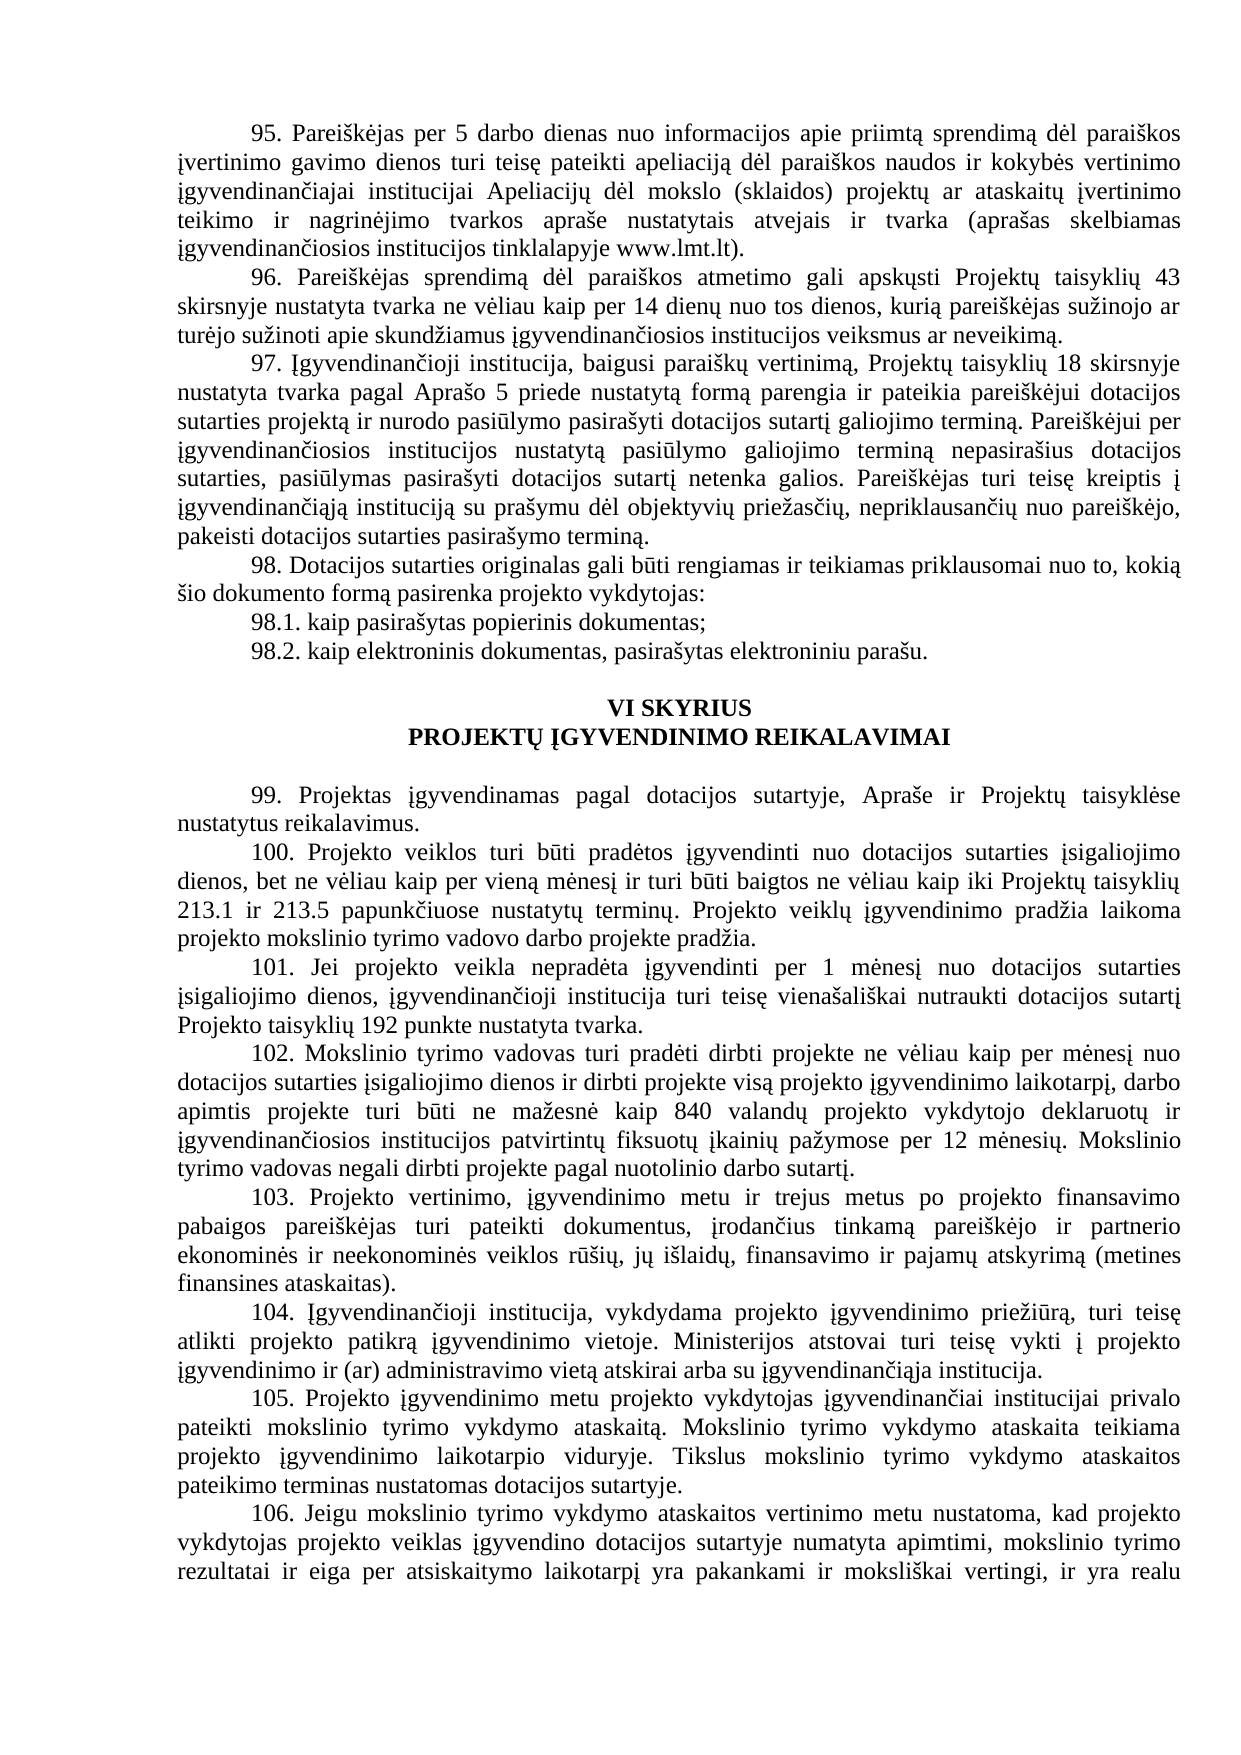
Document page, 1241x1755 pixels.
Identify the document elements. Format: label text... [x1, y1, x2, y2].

text 103. Projekto vertinimo, įgyvendinimo metu ir trejus metus po projekto finansavimo pabaigos pareiškėjas turi pateikti dokumentus, įrodančius tinkamą pareiškėjo ir partnerio ekonominės ir neekonominės veiklos rūšių, jų išlaidų, finansavimo ir pajamų atskyrimą (metines finansines ataskaitas). [177, 1182, 1182, 1297]
text 105. Projekto įgyvendinimo metu projekto vykdytojas įgyvendinančiai institucijai privalo pateikti mokslinio tyrimo vykdymo ataskaitą. Mokslinio tyrimo vykdymo ataskaita teikiama projekto įgyvendinimo laikotarpio viduryje. Tikslus mokslinio tyrimo vykdymo ataskaitos pateikimo terminas nustatomas dotacijos sutartyje. [177, 1383, 1182, 1498]
text 106. Jeigu mokslinio tyrimo vykdymo ataskaitos vertinimo metu nustatoma, kad projekto vykdytojas projekto veiklas įgyvendino dotacijos sutartyje numatyta apimtimi, mokslinio tyrimo rezultatai ir eiga per atsiskaitymo laikotarpį yra pakankami ir moksliškai vertingi, ir yra realu [177, 1498, 1182, 1585]
text VI SKYRIUS [177, 693, 1182, 722]
text 98.1. kaip pasirašytas popierinis dokumentas; [177, 607, 1182, 636]
text 96. Pareiškėjas sprendimą dėl paraiškos atmetimo gali apskųsti Projektų taisyklių 43 skirsnyje nustatyta tvarka ne vėliau kaip per 14 dienų nuo tos dienos, kurią pareiškėjas sužinojo ar turėjo sužinoti apie skundžiamus įgyvendinančiosios institucijos veiksmus ar neveikimą. [177, 262, 1182, 348]
text 95. Pareiškėjas per 5 darbo dienas nuo informacijos apie priimtą sprendimą dėl paraiškos įvertinimo gavimo dienos turi teisę pateikti apeliaciją dėl paraiškos naudos ir kokybės vertinimo įgyvendinančiajai institucijai Apeliacijų dėl mokslo (sklaidos) projektų ar ataskaitų įvertinimo teikimo ir nagrinėjimo tvarkos apraše nustatytais atvejais ir tvarka (aprašas skelbiamas įgyvendinančiosios institucijos tinklalapyje www.lmt.lt). [177, 118, 1182, 262]
text 97. Įgyvendinančioji institucija, baigusi paraiškų vertinimą, Projektų taisyklių 18 skirsnyje nustatyta tvarka pagal Aprašo 5 priede nustatytą formą parengia ir pateikia pareiškėjui dotacijos sutarties projektą ir nurodo pasiūlymo pasirašyti dotacijos sutartį galiojimo terminą. Pareiškėjui per įgyvendinančiosios institucijos nustatytą pasiūlymo galiojimo terminą nepasirašius dotacijos sutarties, pasiūlymas pasirašyti dotacijos sutartį netenka galios. Pareiškėjas turi teisę kreiptis į įgyvendinančiąją instituciją su prašymu dėl objektyvių priežasčių, nepriklausančių nuo pareiškėjo, pakeisti dotacijos sutarties pasirašymo terminą. [177, 348, 1182, 550]
text PROJEKTŲ ĮGYVENDINIMO REIKALAVIMAI [177, 722, 1182, 751]
text 98.2. kaip elektroninis dokumentas, pasirašytas elektroniniu parašu. [177, 636, 1182, 665]
text 100. Projekto veiklos turi būti pradėtos įgyvendinti nuo dotacijos sutarties įsigaliojimo dienos, bet ne vėliau kaip per vieną mėnesį ir turi būti baigtos ne vėliau kaip iki Projektų taisyklių 213.1 ir 213.5 papunkčiuose nustatytų terminų. Projekto veiklų įgyvendinimo pradžia laikoma projekto mokslinio tyrimo vadovo darbo projekte pradžia. [177, 837, 1182, 952]
text 99. Projektas įgyvendinamas pagal dotacijos sutartyje, Apraše ir Projektų taisyklėse nustatytus reikalavimus. [177, 780, 1182, 837]
text 98. Dotacijos sutarties originalas gali būti rengiamas ir teikiamas priklausomai nuo to, kokią šio dokumento formą pasirenka projekto vykdytojas: [177, 550, 1182, 607]
text 102. Mokslinio tyrimo vadovas turi pradėti dirbti projekte ne vėliau kaip per mėnesį nuo dotacijos sutarties įsigaliojimo dienos ir dirbti projekte visą projekto įgyvendinimo laikotarpį, darbo apimtis projekte turi būti ne mažesnė kaip 840 valandų projekto vykdytojo deklaruotų ir įgyvendinančiosios institucijos patvirtintų fiksuotų įkainių pažymose per 12 mėnesių. Mokslinio tyrimo vadovas negali dirbti projekte pagal nuotolinio darbo sutartį. [177, 1038, 1182, 1182]
text 104. Įgyvendinančioji institucija, vykdydama projekto įgyvendinimo priežiūrą, turi teisę atlikti projekto patikrą įgyvendinimo vietoje. Ministerijos atstovai turi teisę vykti į projekto įgyvendinimo ir (ar) administravimo vietą atskirai arba su įgyvendinančiąja institucija. [177, 1297, 1182, 1383]
text 101. Jei projekto veikla nepradėta įgyvendinti per 1 mėnesį nuo dotacijos sutarties įsigaliojimo dienos, įgyvendinančioji institucija turi teisę vienašališkai nutraukti dotacijos sutartį Projekto taisyklių 192 punkte nustatyta tvarka. [177, 952, 1182, 1038]
